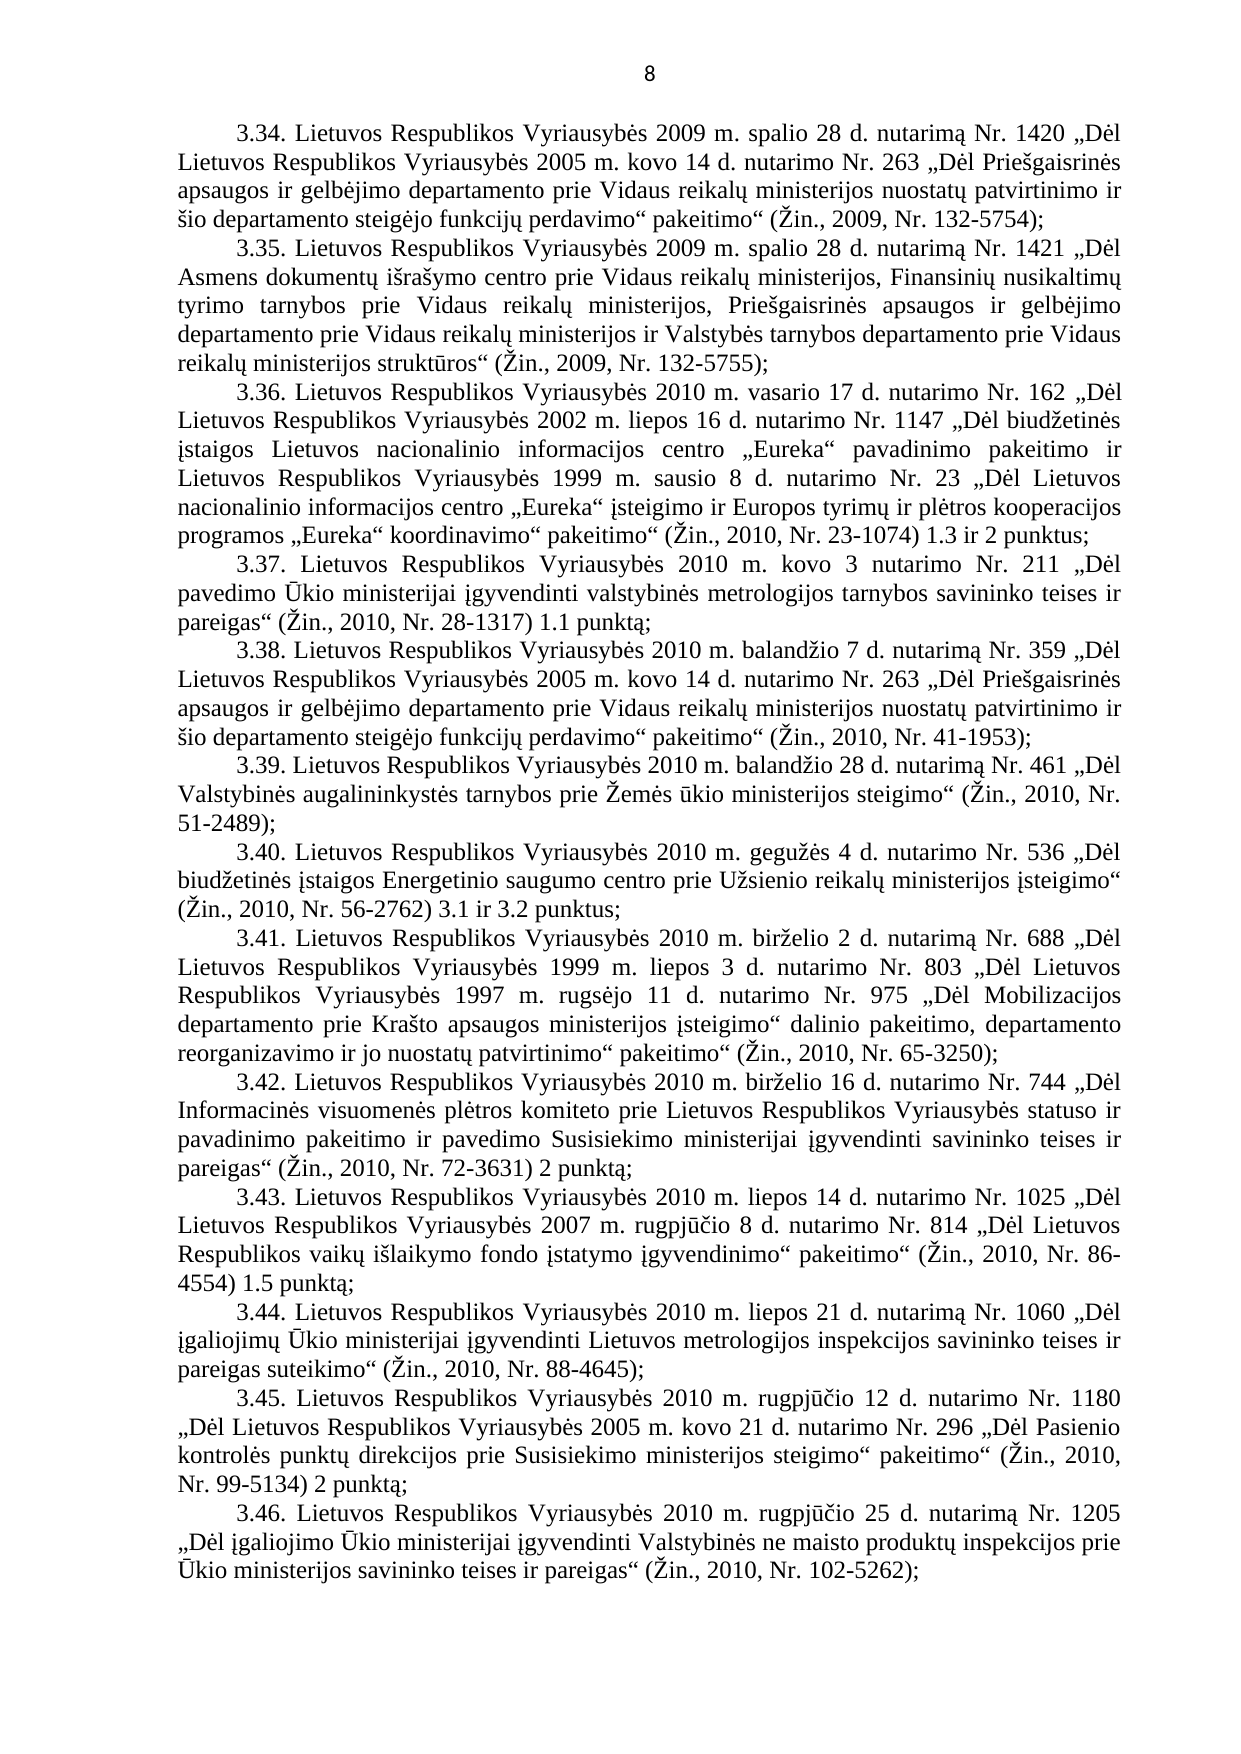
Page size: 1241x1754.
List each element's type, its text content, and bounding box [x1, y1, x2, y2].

text 3.34. Lietuvos Respublikos Vyriausybės 2009 m. spalio 28 d. nutarimą Nr. 1420 „Dėl Lietuvos Respublikos Vyriausybės 2005 m. kovo 14 d. nutarimo Nr. 263 „Dėl Priešgaisrinės apsaugos ir gelbėjimo departamento prie Vidaus reikalų ministerijos nuostatų patvirtinimo ir šio departamento steigėjo funkcijų perdavimo“ pakeitimo“ (Žin., 2009, Nr. 132-5754); [177, 118, 1122, 233]
text 3.43. Lietuvos Respublikos Vyriausybės 2010 m. liepos 14 d. nutarimo Nr. 1025 „Dėl Lietuvos Respublikos Vyriausybės 2007 m. rugpjūčio 8 d. nutarimo Nr. 814 „Dėl Lietuvos Respublikos vaikų išlaikymo fondo įstatymo įgyvendinimo“ pakeitimo“ (Žin., 2010, Nr. 86-4554) 1.5 punktą; [177, 1182, 1122, 1297]
text 3.37. Lietuvos Respublikos Vyriausybės 2010 m. kovo 3 nutarimo Nr. 211 „Dėl pavedimo Ūkio ministerijai įgyvendinti valstybinės metrologijos tarnybos savininko teises ir pareigas“ (Žin., 2010, Nr. 28-1317) 1.1 punktą; [177, 549, 1122, 636]
text 3.35. Lietuvos Respublikos Vyriausybės 2009 m. spalio 28 d. nutarimą Nr. 1421 „Dėl Asmens dokumentų išrašymo centro prie Vidaus reikalų ministerijos, Finansinių nusikaltimų tyrimo tarnybos prie Vidaus reikalų ministerijos, Priešgaisrinės apsaugos ir gelbėjimo departamento prie Vidaus reikalų ministerijos ir Valstybės tarnybos departamento prie Vidaus reikalų ministerijos struktūros“ (Žin., 2009, Nr. 132-5755); [177, 233, 1122, 377]
text 3.39. Lietuvos Respublikos Vyriausybės 2010 m. balandžio 28 d. nutarimą Nr. 461 „Dėl Valstybinės augalininkystės tarnybos prie Žemės ūkio ministerijos steigimo“ (Žin., 2010, Nr. 51-2489); [177, 751, 1122, 837]
text 3.40. Lietuvos Respublikos Vyriausybės 2010 m. gegužės 4 d. nutarimo Nr. 536 „Dėl biudžetinės įstaigos Energetinio saugumo centro prie Užsienio reikalų ministerijos įsteigimo“ (Žin., 2010, Nr. 56-2762) 3.1 ir 3.2 punktus; [177, 837, 1122, 923]
text 3.46. Lietuvos Respublikos Vyriausybės 2010 m. rugpjūčio 25 d. nutarimą Nr. 1205 „Dėl įgaliojimo Ūkio ministerijai įgyvendinti Valstybinės ne maisto produktų inspekcijos prie Ūkio ministerijos savininko teises ir pareigas“ (Žin., 2010, Nr. 102-5262); [177, 1498, 1122, 1584]
text 3.36. Lietuvos Respublikos Vyriausybės 2010 m. vasario 17 d. nutarimo Nr. 162 „Dėl Lietuvos Respublikos Vyriausybės 2002 m. liepos 16 d. nutarimo Nr. 1147 „Dėl biudžetinės įstaigos Lietuvos nacionalinio informacijos centro „Eureka“ pavadinimo pakeitimo ir Lietuvos Respublikos Vyriausybės 1999 m. sausio 8 d. nutarimo Nr. 23 „Dėl Lietuvos nacionalinio informacijos centro „Eureka“ įsteigimo ir Europos tyrimų ir plėtros kooperacijos programos „Eureka“ koordinavimo“ pakeitimo“ (Žin., 2010, Nr. 23-1074) 1.3 ir 2 punktus; [177, 377, 1122, 549]
text 3.44. Lietuvos Respublikos Vyriausybės 2010 m. liepos 21 d. nutarimą Nr. 1060 „Dėl įgaliojimų Ūkio ministerijai įgyvendinti Lietuvos metrologijos inspekcijos savininko teises ir pareigas suteikimo“ (Žin., 2010, Nr. 88-4645); [177, 1297, 1122, 1383]
text 3.38. Lietuvos Respublikos Vyriausybės 2010 m. balandžio 7 d. nutarimą Nr. 359 „Dėl Lietuvos Respublikos Vyriausybės 2005 m. kovo 14 d. nutarimo Nr. 263 „Dėl Priešgaisrinės apsaugos ir gelbėjimo departamento prie Vidaus reikalų ministerijos nuostatų patvirtinimo ir šio departamento steigėjo funkcijų perdavimo“ pakeitimo“ (Žin., 2010, Nr. 41-1953); [177, 636, 1122, 751]
text 3.45. Lietuvos Respublikos Vyriausybės 2010 m. rugpjūčio 12 d. nutarimo Nr. 1180 „Dėl Lietuvos Respublikos Vyriausybės 2005 m. kovo 21 d. nutarimo Nr. 296 „Dėl Pasienio kontrolės punktų direkcijos prie Susisiekimo ministerijos steigimo“ pakeitimo“ (Žin., 2010, Nr. 99-5134) 2 punktą; [177, 1383, 1122, 1498]
text 3.41. Lietuvos Respublikos Vyriausybės 2010 m. birželio 2 d. nutarimą Nr. 688 „Dėl Lietuvos Respublikos Vyriausybės 1999 m. liepos 3 d. nutarimo Nr. 803 „Dėl Lietuvos Respublikos Vyriausybės 1997 m. rugsėjo 11 d. nutarimo Nr. 975 „Dėl Mobilizacijos departamento prie Krašto apsaugos ministerijos įsteigimo“ dalinio pakeitimo, departamento reorganizavimo ir jo nuostatų patvirtinimo“ pakeitimo“ (Žin., 2010, Nr. 65-3250); [177, 923, 1122, 1067]
text 3.42. Lietuvos Respublikos Vyriausybės 2010 m. birželio 16 d. nutarimo Nr. 744 „Dėl Informacinės visuomenės plėtros komiteto prie Lietuvos Respublikos Vyriausybės statuso ir pavadinimo pakeitimo ir pavedimo Susisiekimo ministerijai įgyvendinti savininko teises ir pareigas“ (Žin., 2010, Nr. 72-3631) 2 punktą; [177, 1067, 1122, 1182]
